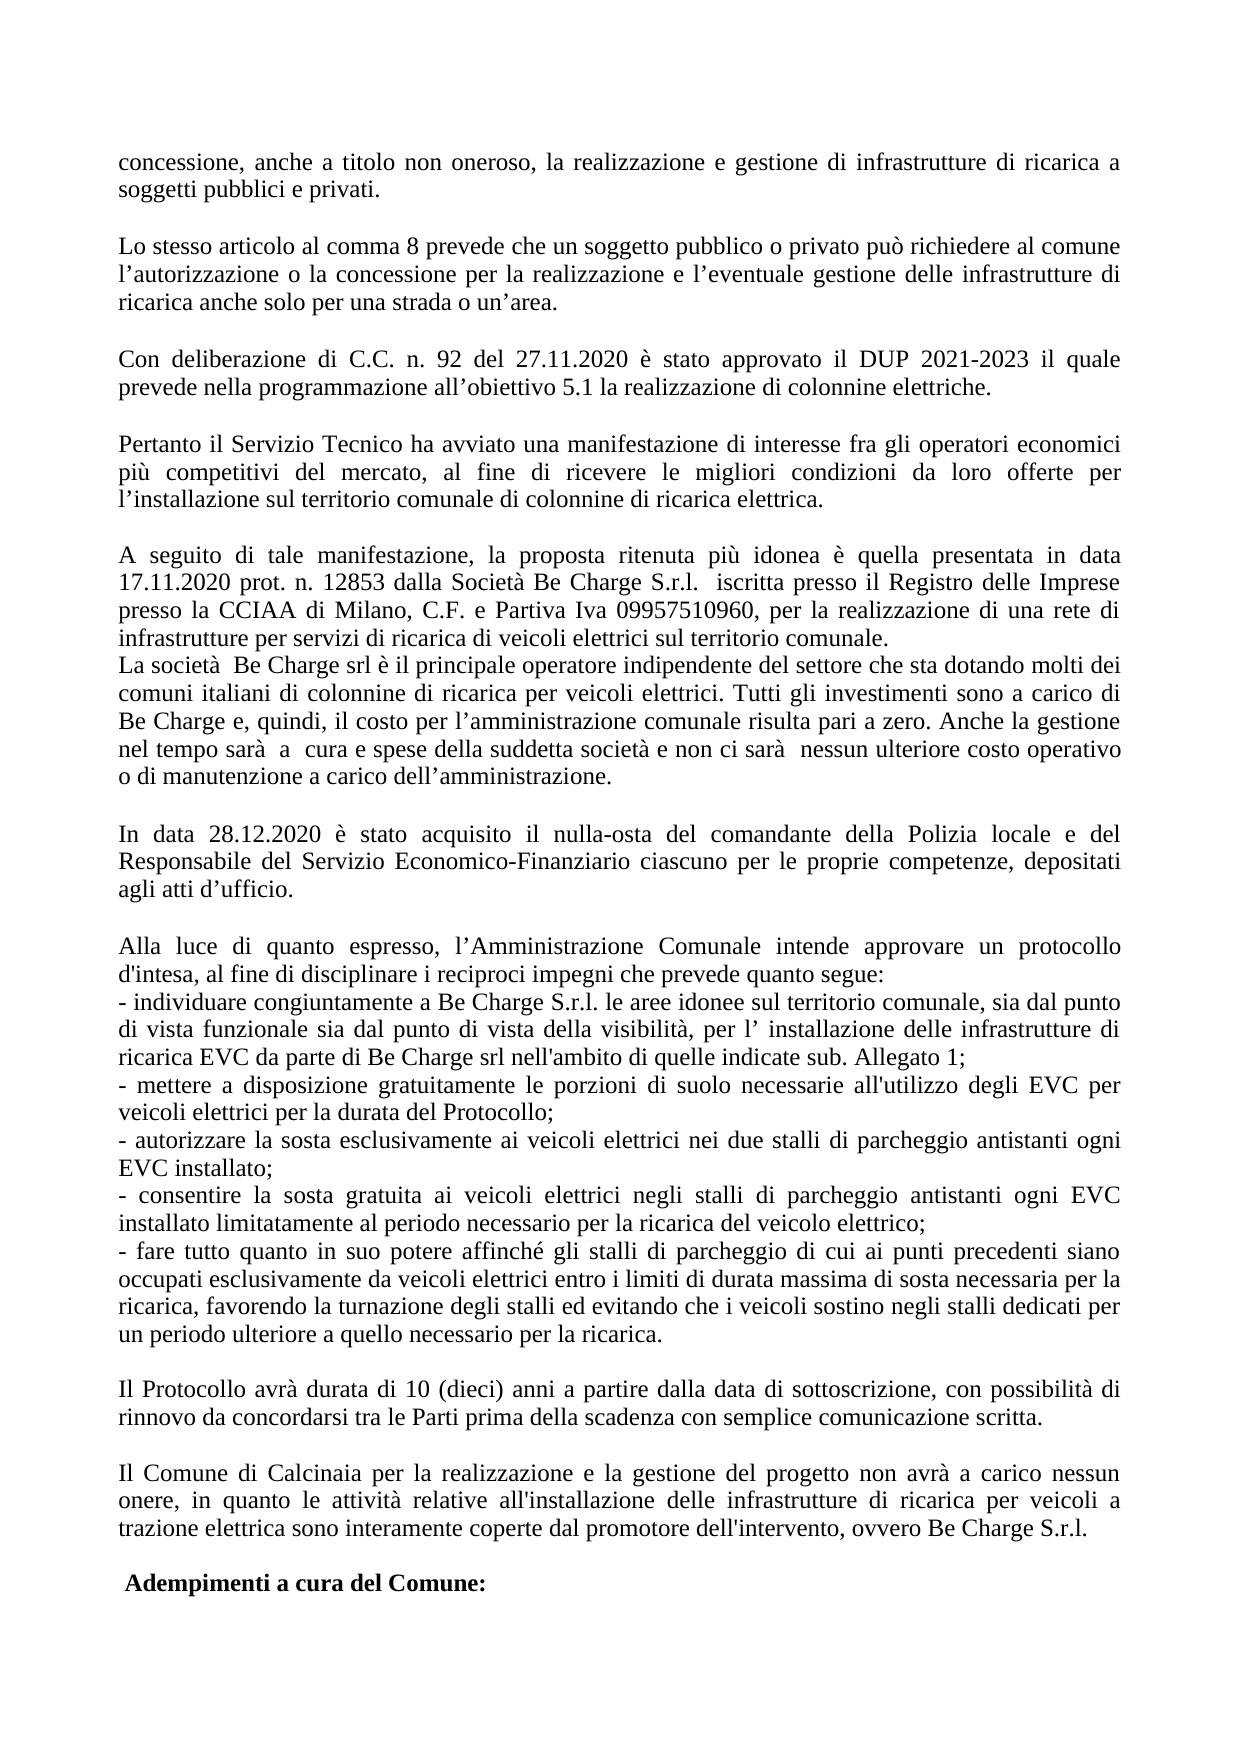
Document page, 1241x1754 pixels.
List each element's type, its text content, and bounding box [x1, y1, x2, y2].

text - consentire la sosta gratuita ai veicoli elettrici negli stalli di parcheggio antistanti ogni EVC installato limitatamente al periodo necessario per la ricarica del veicolo elettrico; [118, 1182, 1122, 1237]
text - autorizzare la sosta esclusivamente ai veicoli elettrici nei due stalli di parcheggio antistanti ogni EVC installato; [118, 1126, 1122, 1182]
text Adempimenti a cura del Comune: [118, 1569, 1122, 1597]
text La società Be Charge srl è il principale operatore indipendente del settore che sta dotando molti dei comuni italiani di colonnine di ricarica per veicoli elettrici. Tutti gli investimenti sono a carico di Be Charge e, quindi, il costo per l’amministrazione comunale risulta pari a zero. Anche la gestione nel tempo sarà a cura e spese della suddetta società e non ci sarà nessun ulteriore costo operativo o di manutenzione a carico dell’amministrazione. [118, 652, 1122, 790]
text Alla luce di quanto espresso, l’Amministrazione Comunale intende approvare un protocollo d'intesa, al fine di disciplinare i reciproci impegni che prevede quanto segue: [118, 932, 1122, 988]
text - fare tutto quanto in suo potere affinché gli stalli di parcheggio di cui ai punti precedenti siano occupati esclusivamente da veicoli elettrici entro i limiti di durata massima di sosta necessaria per la ricarica, favorendo la turnazione degli stalli ed evitando che i veicoli sostino negli stalli dedicati per un periodo ulteriore a quello necessario per la ricarica. [118, 1237, 1122, 1348]
text - mettere a disposizione gratuitamente le porzioni di suolo necessarie all'utilizzo degli EVC per veicoli elettrici per la durata del Protocollo; [118, 1071, 1122, 1126]
text A seguito di tale manifestazione, la proposta ritenuta più idonea è quella presentata in data 17.11.2020 prot. n. 12853 dalla Società Be Charge S.r.l. iscritta presso il Registro delle Imprese presso la CCIAA di Milano, C.F. e Partiva Iva 09957510960, per la realizzazione di una rete di infrastrutture per servizi di ricarica di veicoli elettrici sul territorio comunale. [118, 541, 1122, 652]
text - individuare congiuntamente a Be Charge S.r.l. le aree idonee sul territorio comunale, sia dal punto di vista funzionale sia dal punto di vista della visibilità, per l’ installazione delle infrastrutture di ricarica EVC da parte di Be Charge srl nell'ambito di quelle indicate sub. Allegato 1; [118, 988, 1122, 1071]
text Lo stesso articolo al comma 8 prevede che un soggetto pubblico o privato può richiedere al comune l’autorizzazione o la concessione per la realizzazione e l’eventuale gestione delle infrastrutture di ricarica anche solo per una strada o un’area. [118, 232, 1122, 316]
text Pertanto il Servizio Tecnico ha avviato una manifestazione di interesse fra gli operatori economici più competitivi del mercato, al fine di ricevere le migliori condizioni da loro offerte per l’installazione sul territorio comunale di colonnine di ricarica elettrica. [118, 430, 1122, 513]
text concessione, anche a titolo non oneroso, la realizzazione e gestione di infrastrutture di ricarica a soggetti pubblici e privati. [118, 148, 1122, 203]
text In data 28.12.2020 è stato acquisito il nulla-osta del comandante della Polizia locale e del Responsabile del Servizio Economico-Finanziario ciascuno per le proprie competenze, depositati agli atti d’ufficio. [118, 820, 1122, 903]
text Il Protocollo avrà durata di 10 (dieci) anni a partire dalla data di sottoscrizione, con possibilità di rinnovo da concordarsi tra le Parti prima della scadenza con semplice comunicazione scritta. [118, 1376, 1122, 1431]
text Il Comune di Calcinaia per la realizzazione e la gestione del progetto non avrà a carico nessun onere, in quanto le attività relative all'installazione delle infrastrutture di ricarica per veicoli a trazione elettrica sono interamente coperte dal promotore dell'intervento, ovvero Be Charge S.r.l. [118, 1459, 1122, 1542]
text Con deliberazione di C.C. n. 92 del 27.11.2020 è stato approvato il DUP 2021-2023 il quale prevede nella programmazione all’obiettivo 5.1 la realizzazione di colonnine elettriche. [118, 345, 1122, 401]
